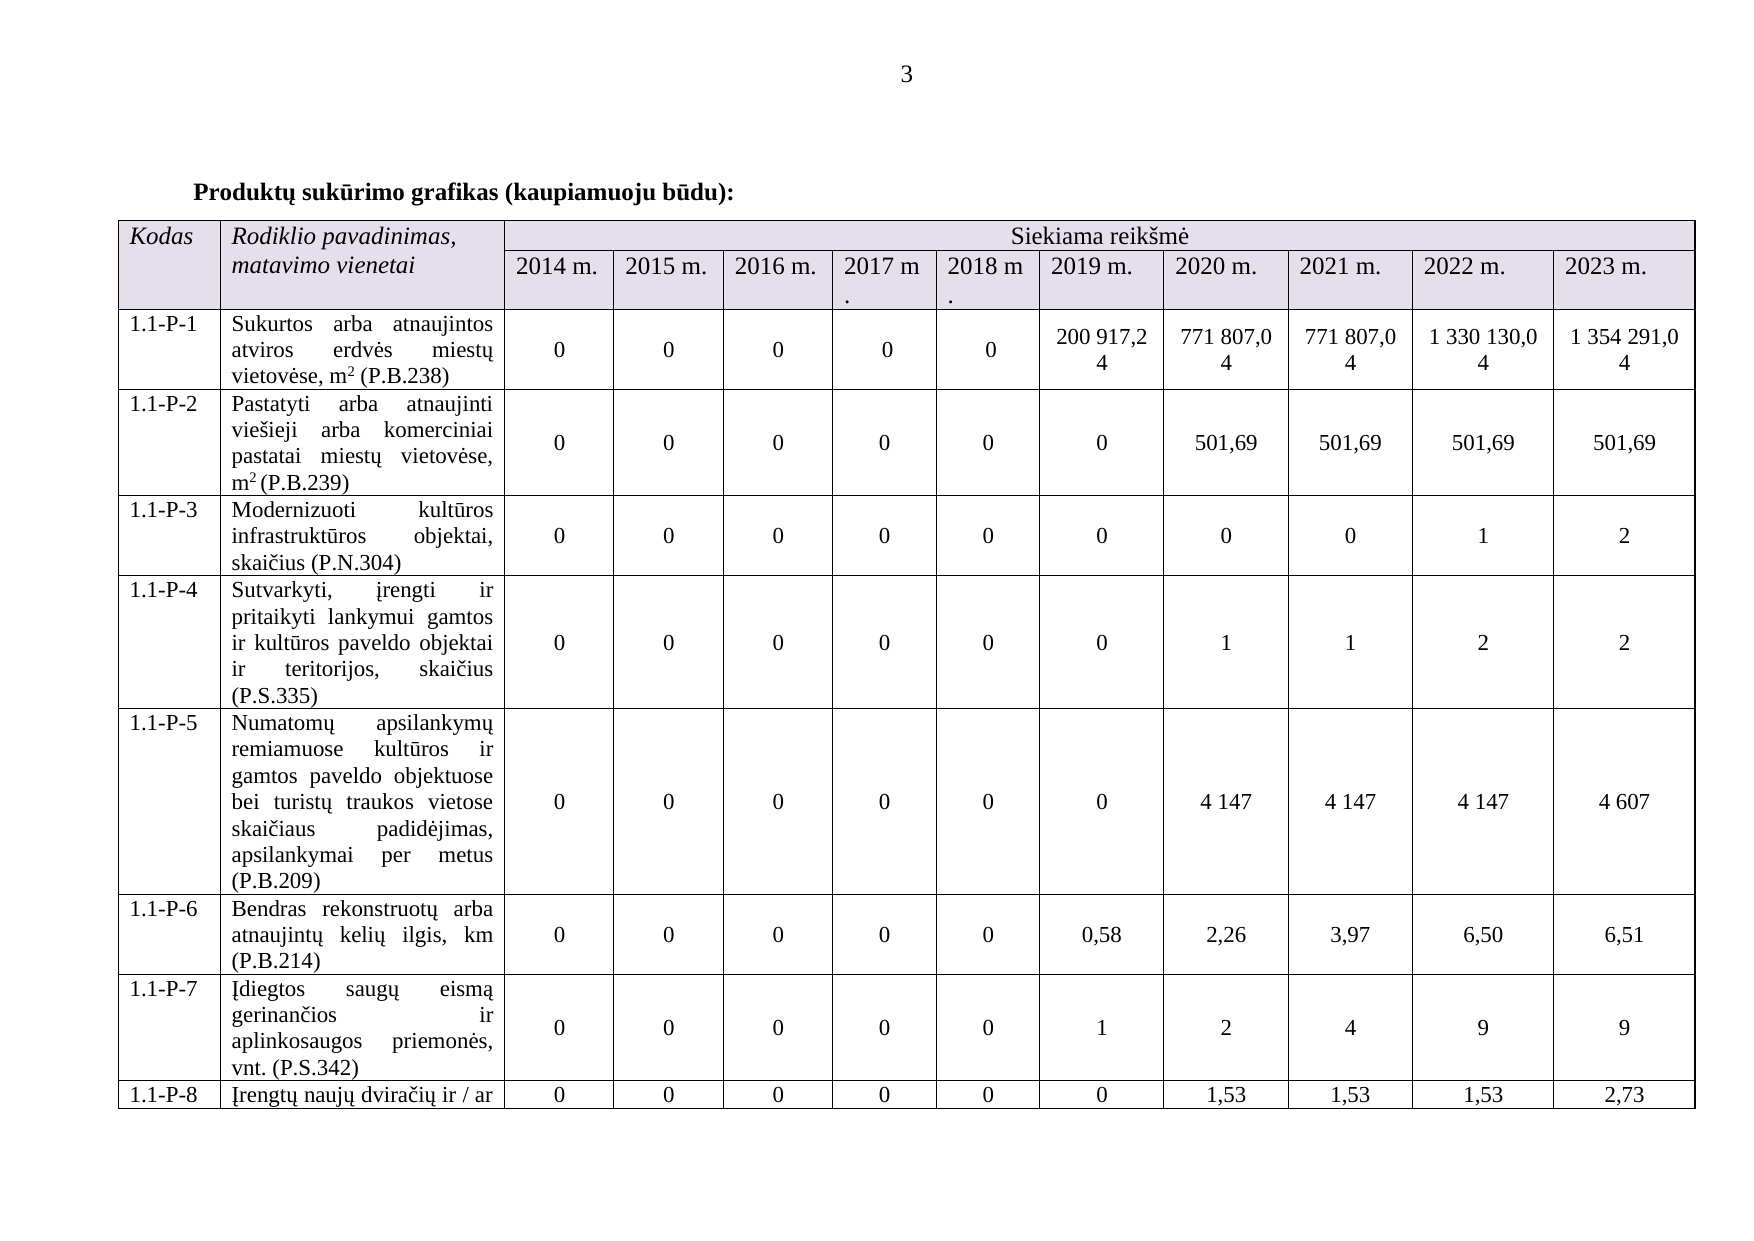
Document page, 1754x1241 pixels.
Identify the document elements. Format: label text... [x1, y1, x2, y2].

table_cell 0 [505, 576, 613, 708]
table_cell 1 [1040, 975, 1163, 1080]
table_cell 4 [1289, 975, 1412, 1080]
table_cell 0 [505, 390, 613, 495]
table_cell 0 [833, 1081, 936, 1108]
table_cell 2016 m. [724, 251, 832, 309]
table_cell 1,53 [1289, 1081, 1412, 1108]
table_cell 0 [505, 709, 613, 894]
table_cell 1.1-P-6 [119, 895, 220, 974]
table_cell 2021 m. [1289, 251, 1412, 309]
table_cell 1.1-P-3 [119, 496, 220, 575]
table_cell 0 [614, 310, 723, 389]
table_cell 2 [1413, 576, 1553, 708]
table_cell 0 [724, 1081, 832, 1108]
table_cell 0,58 [1040, 895, 1163, 974]
table_cell 0 [833, 390, 936, 495]
table_cell 0 [1040, 496, 1163, 575]
table_cell 0 [505, 1081, 613, 1108]
table_cell 2017 m. [833, 251, 936, 309]
table_cell 0 [614, 576, 723, 708]
table_cell 3,97 [1289, 895, 1412, 974]
table_cell 2 [1164, 975, 1288, 1080]
table_cell 0 [937, 576, 1039, 708]
table_cell 0 [1040, 390, 1163, 495]
table_cell 2,26 [1164, 895, 1288, 974]
table_cell 0 [833, 975, 936, 1080]
table_cell Pastatyti arba atnaujinti viešieji arba komerciniai pastatai miestų vietovėse, m2 (P.B.239) [221, 390, 504, 495]
table_cell 2015 m. [614, 251, 723, 309]
table_cell 0 [937, 496, 1039, 575]
table_cell 0 [724, 709, 832, 894]
table_cell 0 [614, 496, 723, 575]
table_cell 0 [937, 390, 1039, 495]
table_cell 2023 m. [1554, 251, 1694, 309]
table_cell 2020 m. [1164, 251, 1288, 309]
table_cell 0 [614, 895, 723, 974]
table_cell 2014 m. [505, 251, 613, 309]
table_cell 1.1-P-7 [119, 975, 220, 1080]
table_cell 1.1-P-8 [119, 1081, 220, 1108]
table_cell 1,53 [1164, 1081, 1288, 1108]
table_cell 4 607 [1554, 709, 1694, 894]
table_cell Modernizuoti kultūros infrastruktūros objektai, skaičius (P.N.304) [221, 496, 504, 575]
table_cell 2 [1554, 576, 1694, 708]
table_cell 0 [1040, 1081, 1163, 1108]
table_cell 4 147 [1164, 709, 1288, 894]
table_cell 1 [1413, 496, 1553, 575]
table_cell 0 [937, 709, 1039, 894]
table_cell 0 [1040, 709, 1163, 894]
table_cell 6,51 [1554, 895, 1694, 974]
table_cell 1 [1289, 576, 1412, 708]
table_cell 4 147 [1413, 709, 1553, 894]
table_header Rodiklio pavadinimas, matavimo vienetai [221, 221, 504, 309]
table_cell 0 [1289, 496, 1412, 575]
table_cell 1.1-P-2 [119, 390, 220, 495]
table_cell Numatomų apsilankymų remiamuose kultūros ir gamtos paveldo objektuose bei turistų traukos vietose skaičiaus padidėjimas, apsilankymai per metus (P.B.209) [221, 709, 504, 894]
table_cell 0 [724, 310, 832, 389]
table_cell 0 [833, 576, 936, 708]
table_cell 0 [505, 975, 613, 1080]
table_cell 1.1-P-4 [119, 576, 220, 708]
table_cell 0 [833, 310, 936, 389]
table_cell 0 [833, 496, 936, 575]
table_cell 2 [1554, 496, 1694, 575]
table_cell 6,50 [1413, 895, 1553, 974]
table_cell 0 [937, 310, 1039, 389]
table_cell 0 [505, 310, 613, 389]
table_cell 1 354 291,04 [1554, 310, 1694, 389]
table_cell 0 [724, 975, 832, 1080]
table_header Kodas [119, 221, 220, 309]
table_cell Sukurtos arba atnaujintos atviros erdvės miestų vietovėse, m2 (P.B.238) [221, 310, 504, 389]
table_cell 9 [1554, 975, 1694, 1080]
table_cell 1 [1164, 576, 1288, 708]
table_cell 1 330 130,04 [1413, 310, 1553, 389]
table_cell 501,69 [1289, 390, 1412, 495]
table_cell 0 [614, 975, 723, 1080]
table_cell 9 [1413, 975, 1553, 1080]
table_cell 0 [614, 390, 723, 495]
text Produktų sukūrimo grafikas (kaupiamuoju būdu): [118, 177, 1695, 206]
table_cell Įdiegtos saugų eismą gerinančios ir aplinkosaugos priemonės, vnt. (P.S.342) [221, 975, 504, 1080]
table_cell 501,69 [1554, 390, 1694, 495]
table_cell 0 [1040, 576, 1163, 708]
table_cell 771 807,04 [1164, 310, 1288, 389]
table_cell 0 [724, 895, 832, 974]
table_cell 1.1-P-5 [119, 709, 220, 894]
table_cell 2,73 [1554, 1081, 1694, 1108]
table_cell 2019 m. [1040, 251, 1163, 309]
table_cell 0 [724, 576, 832, 708]
table_cell 4 147 [1289, 709, 1412, 894]
table_cell 0 [833, 895, 936, 974]
table_cell 0 [724, 390, 832, 495]
table_cell 1.1-P-1 [119, 310, 220, 389]
table_cell 2022 m. [1413, 251, 1553, 309]
table_cell 501,69 [1413, 390, 1553, 495]
table_cell 501,69 [1164, 390, 1288, 495]
table_cell 0 [724, 496, 832, 575]
table_cell 0 [1164, 496, 1288, 575]
table_cell 0 [937, 895, 1039, 974]
table_cell Bendras rekonstruotų arba atnaujintų kelių ilgis, km (P.B.214) [221, 895, 504, 974]
table_cell 0 [614, 1081, 723, 1108]
table_cell 0 [937, 975, 1039, 1080]
table_cell 0 [505, 895, 613, 974]
table_cell 0 [833, 709, 936, 894]
table_cell Įrengtų naujų dviračių ir / ar [221, 1081, 504, 1108]
table_header Siekiama reikšmė [505, 221, 1694, 250]
table_cell 0 [505, 496, 613, 575]
table_cell Sutvarkyti, įrengti ir pritaikyti lankymui gamtos ir kultūros paveldo objektai ir teritorijos, skaičius (P.S.335) [221, 576, 504, 708]
table_cell 0 [937, 1081, 1039, 1108]
table_cell 771 807,04 [1289, 310, 1412, 389]
table_cell 0 [614, 709, 723, 894]
table_cell 2018 m. [937, 251, 1039, 309]
table_cell 1,53 [1413, 1081, 1553, 1108]
table_cell 200 917,24 [1040, 310, 1163, 389]
